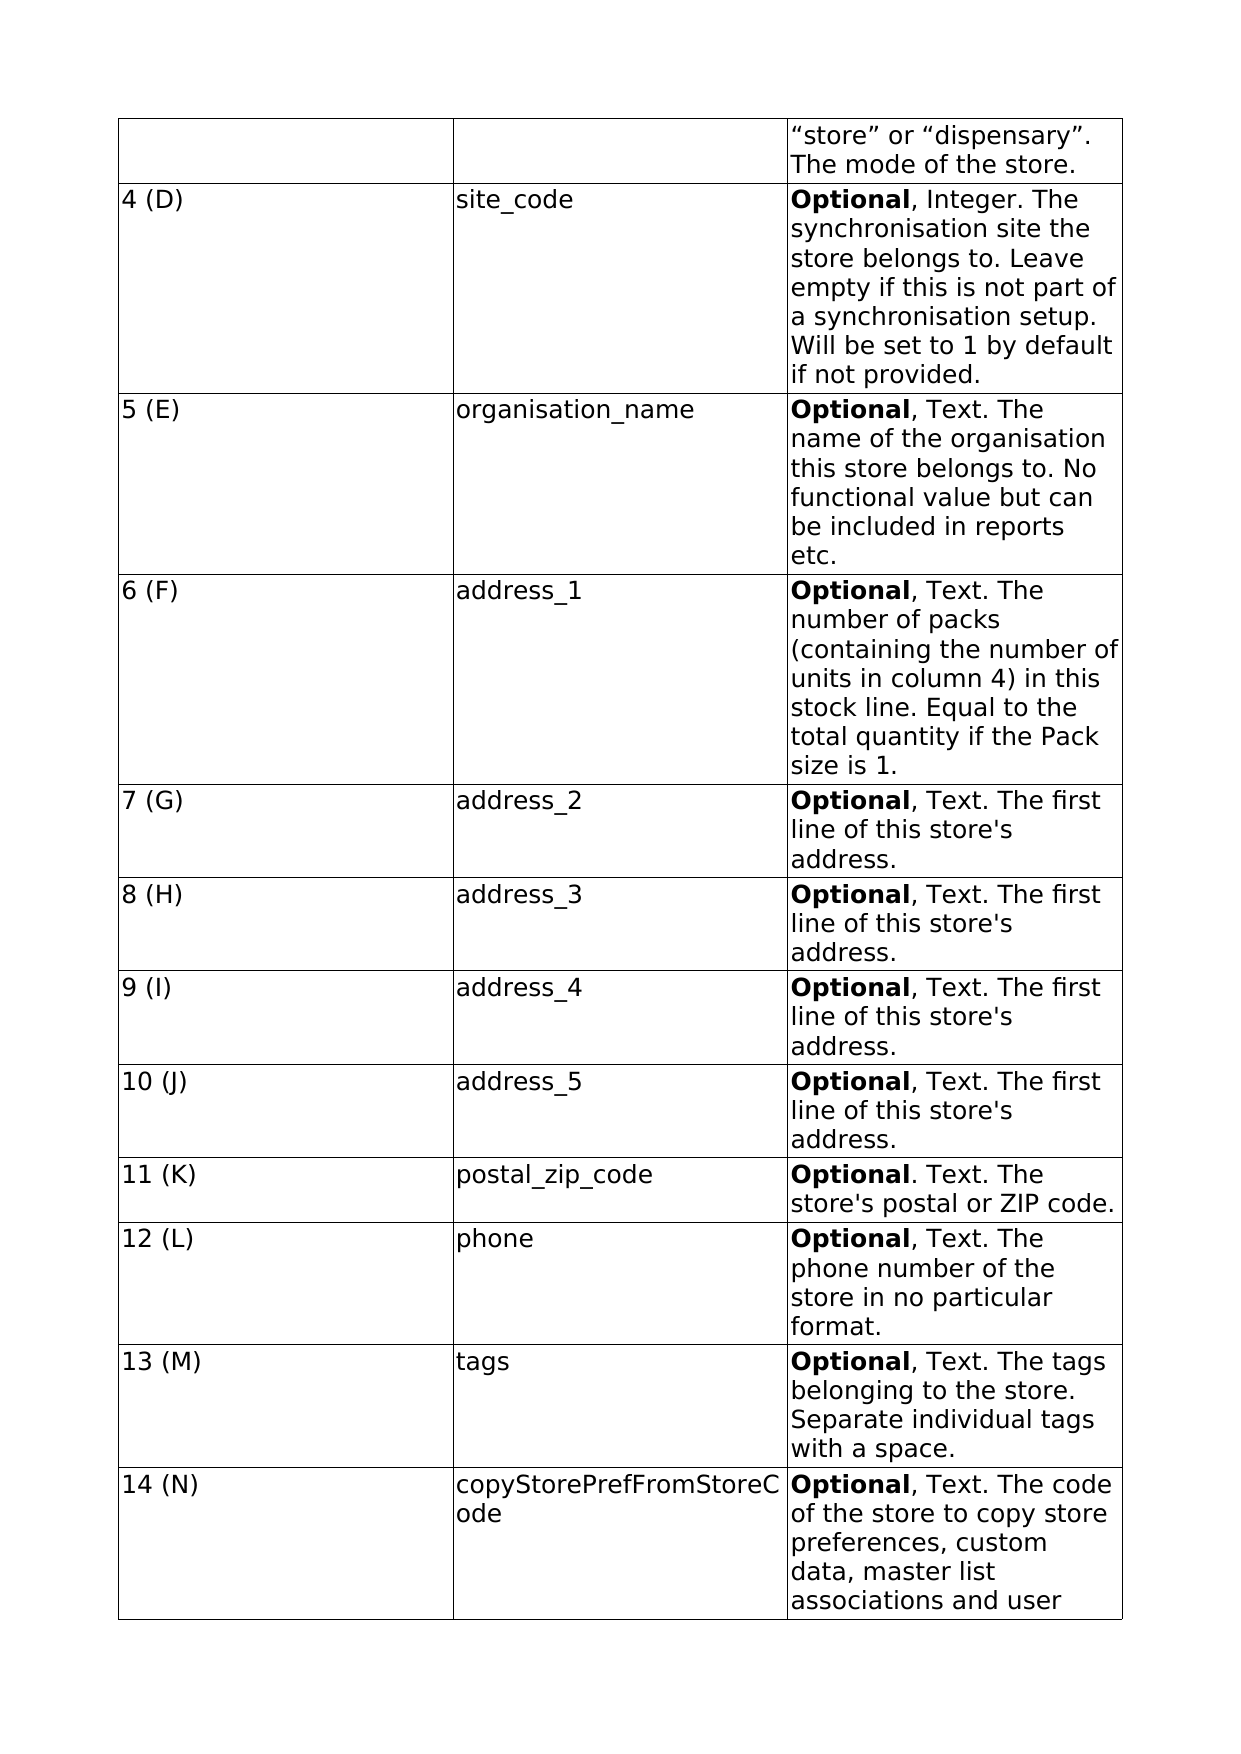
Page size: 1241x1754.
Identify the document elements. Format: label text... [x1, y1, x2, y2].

table_cell Optional, Text. The name of the organisation this store belongs to. No functional value but can be included in reports etc. [788, 394, 1122, 573]
table_cell 7 (G) [119, 785, 453, 877]
table_cell 10 (J) [119, 1065, 453, 1157]
table_cell phone [454, 1223, 787, 1344]
table_cell 12 (L) [119, 1223, 453, 1344]
table_cell site_code [454, 184, 787, 392]
table_cell address_4 [454, 971, 787, 1064]
table_cell [454, 119, 787, 182]
table_cell Optional, Text. The phone number of the store in no particular format. [788, 1223, 1122, 1344]
table_cell 13 (M) [119, 1345, 453, 1467]
table_cell tags [454, 1345, 787, 1467]
table_cell [119, 119, 453, 182]
table_cell copyStorePrefFromStoreCode [454, 1468, 787, 1618]
table_cell “store” or “dispensary”. The mode of the store. [788, 119, 1122, 182]
table_cell Optional, Text. The code of the store to copy store preferences, custom data, master list associations and user [788, 1468, 1122, 1618]
table_cell 4 (D) [119, 184, 453, 392]
table_cell 9 (I) [119, 971, 453, 1064]
table_cell Optional. Text. The store's postal or ZIP code. [788, 1158, 1122, 1222]
table_cell address_1 [454, 575, 787, 783]
table_cell address_5 [454, 1065, 787, 1157]
table_cell 14 (N) [119, 1468, 453, 1618]
table_cell Optional, Text. The first line of this store's address. [788, 971, 1122, 1064]
table_cell 8 (H) [119, 878, 453, 970]
table_cell 5 (E) [119, 394, 453, 573]
table_cell Optional, Text. The first line of this store's address. [788, 785, 1122, 877]
table_cell Optional, Integer. The synchronisation site the store belongs to. Leave empty if this is not part of a synchronisation setup. Will be set to 1 by default if not provided. [788, 184, 1122, 392]
table_cell Optional, Text. The number of packs (containing the number of units in column 4) in this stock line. Equal to the total quantity if the Pack size is 1. [788, 575, 1122, 783]
table_cell address_2 [454, 785, 787, 877]
table_cell Optional, Text. The first line of this store's address. [788, 878, 1122, 970]
table_cell Optional, Text. The tags belonging to the store. Separate individual tags with a space. [788, 1345, 1122, 1467]
table_cell address_3 [454, 878, 787, 970]
table_cell 6 (F) [119, 575, 453, 783]
table_cell Optional, Text. The first line of this store's address. [788, 1065, 1122, 1157]
table_cell organisation_name [454, 394, 787, 573]
table_cell 11 (K) [119, 1158, 453, 1222]
table_cell postal_zip_code [454, 1158, 787, 1222]
